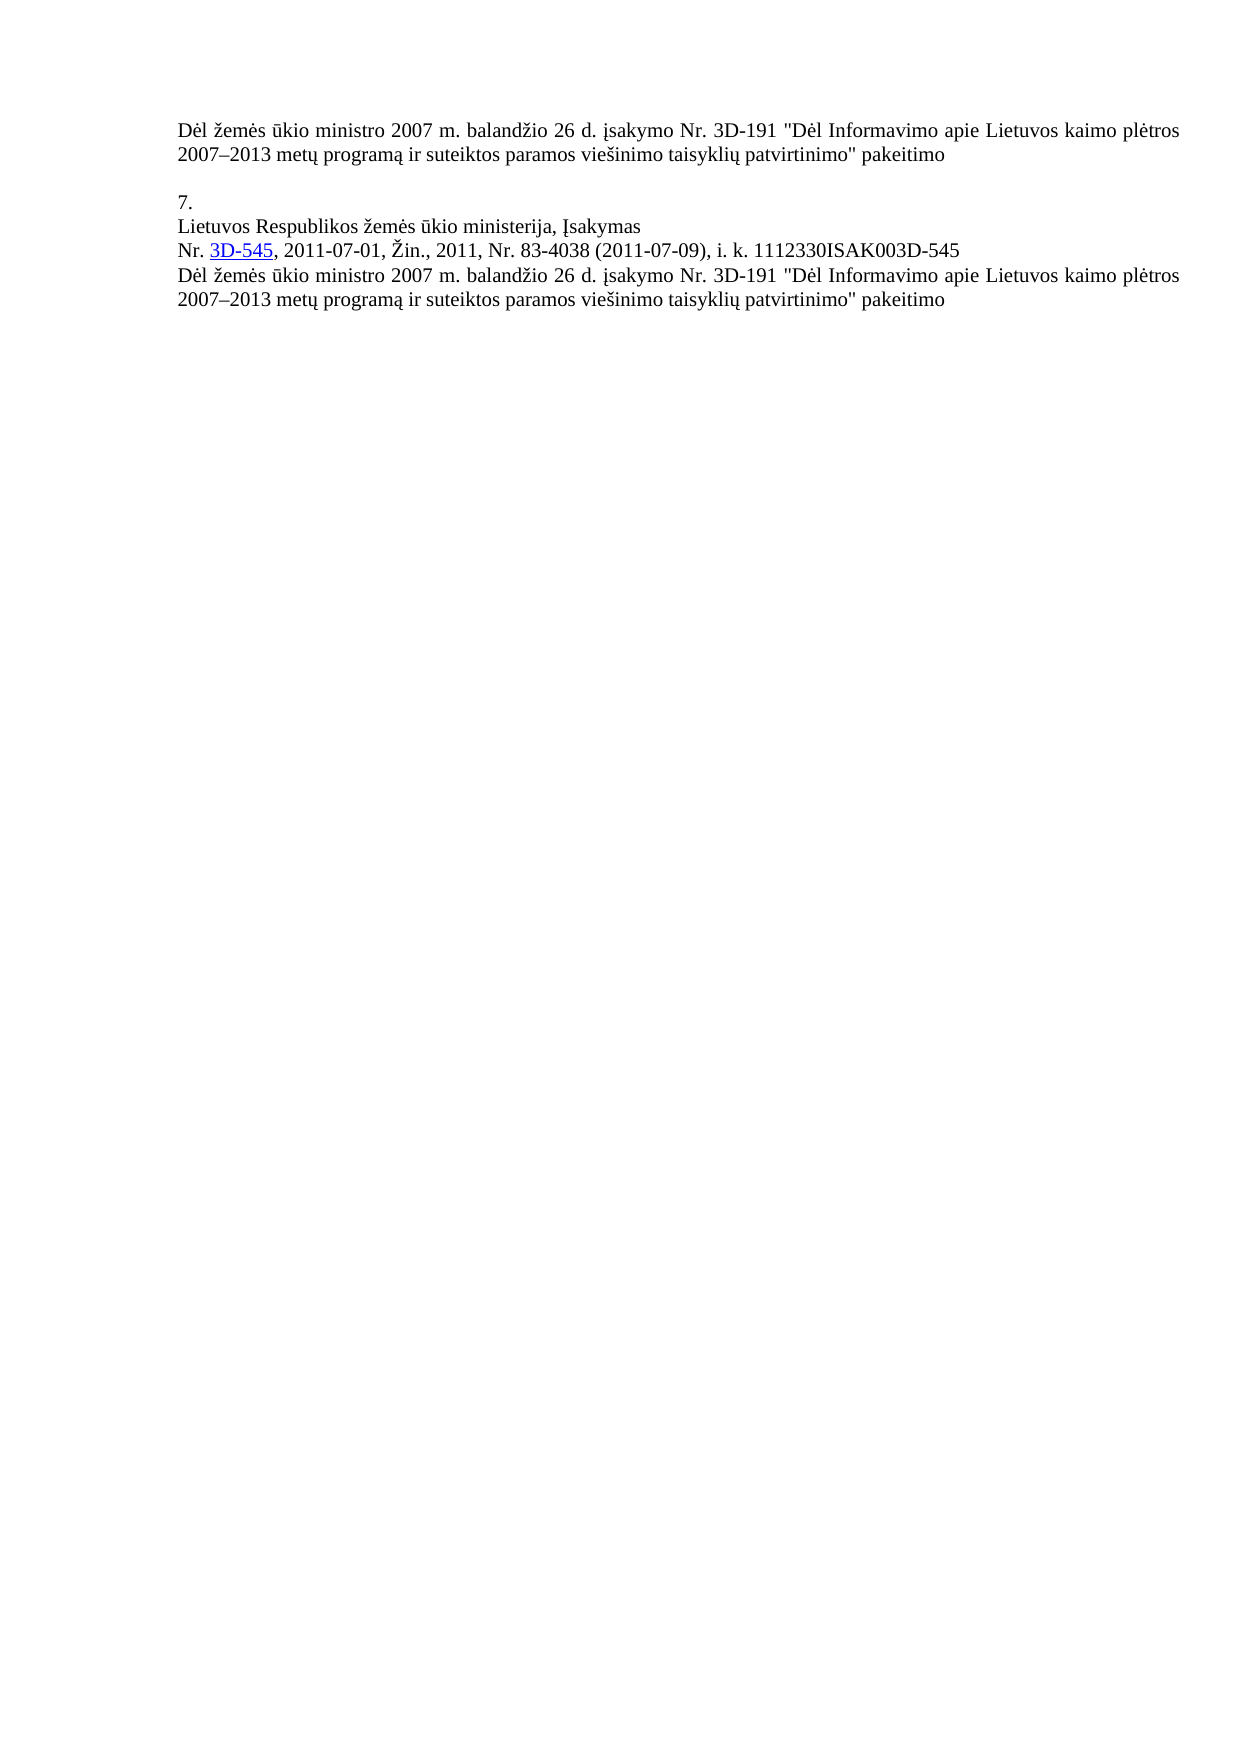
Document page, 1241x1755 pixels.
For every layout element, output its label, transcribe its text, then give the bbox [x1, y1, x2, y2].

text Lietuvos Respublikos žemės ūkio ministerija, Įsakymas [177, 214, 1181, 238]
text 7. [177, 190, 1181, 214]
text Dėl žemės ūkio ministro 2007 m. balandžio 26 d. įsakymo Nr. 3D-191 "Dėl Informavimo apie Lietuvos kaimo plėtros 2007–2013 metų programą ir suteiktos paramos viešinimo taisyklių patvirtinimo" pakeitimo [177, 262, 1181, 311]
text Dėl žemės ūkio ministro 2007 m. balandžio 26 d. įsakymo Nr. 3D-191 "Dėl Informavimo apie Lietuvos kaimo plėtros 2007–2013 metų programą ir suteiktos paramos viešinimo taisyklių patvirtinimo" pakeitimo [177, 118, 1181, 166]
text Nr. 3D-545, 2011-07-01, Žin., 2011, Nr. 83-4038 (2011-07-09), i. k. 1112330ISAK003D-545 [177, 238, 1181, 262]
